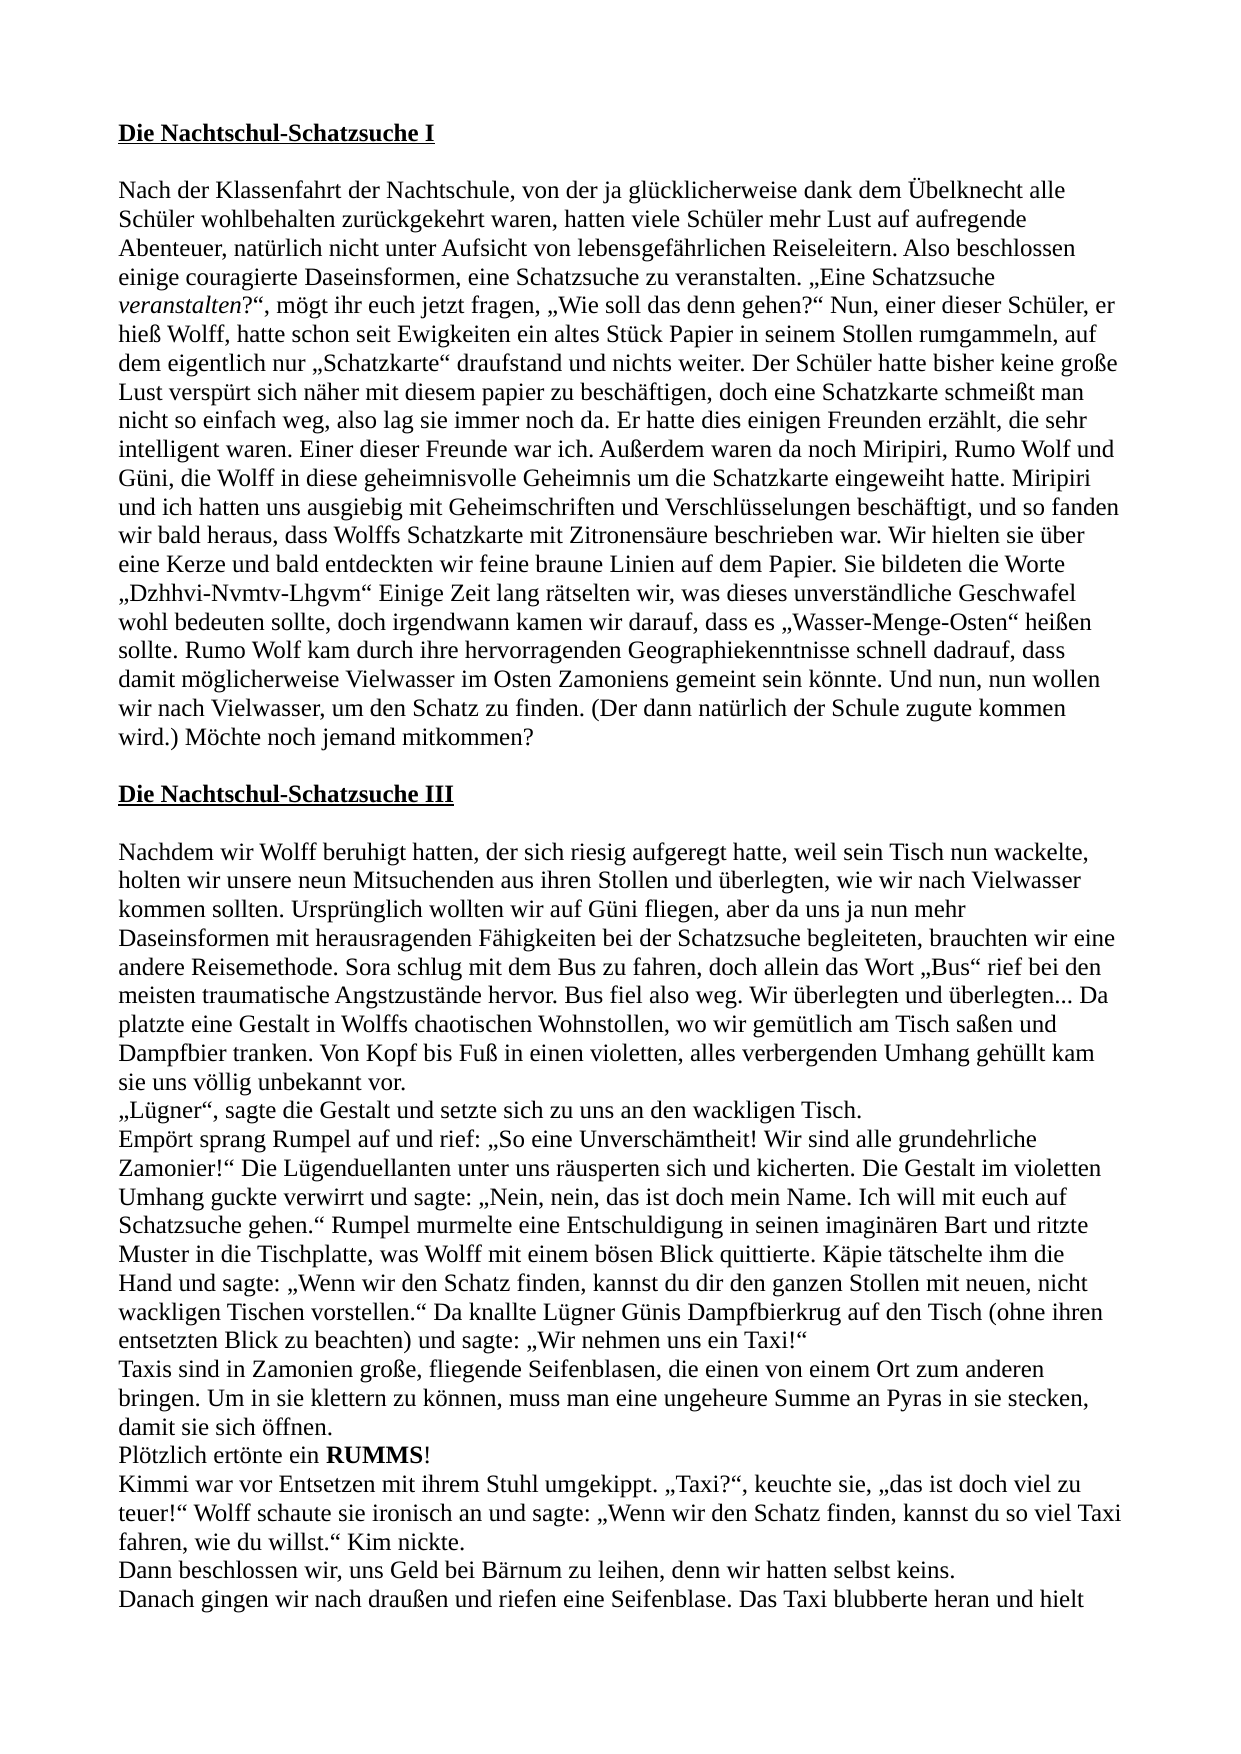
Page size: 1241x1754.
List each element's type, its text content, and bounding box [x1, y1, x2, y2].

text Die Nachtschul-Schatzsuche I [118, 118, 1122, 147]
text Nach der Klassenfahrt der Nachtschule, von der ja glücklicherweise dank dem Übelknecht alle Schüler wohlbehalten zurückgekehrt waren, hatten viele Schüler mehr Lust auf aufregende Abenteuer, natürlich nicht unter Aufsicht von lebensgefährlichen Reiseleitern. Also beschlossen einige couragierte Daseinsformen, eine Schatzsuche zu veranstalten. „Eine Schatzsuche veranstalten?“, mögt ihr euch jetzt fragen, „Wie soll das denn gehen?“ Nun, einer dieser Schüler, er hieß Wolff, hatte schon seit Ewigkeiten ein altes Stück Papier in seinem Stollen rumgammeln, auf dem eigentlich nur „Schatzkarte“ draufstand und nichts weiter. Der Schüler hatte bisher keine große Lust verspürt sich näher mit diesem papier zu beschäftigen, doch eine Schatzkarte schmeißt man nicht so einfach weg, also lag sie immer noch da. Er hatte dies einigen Freunden erzählt, die sehr intelligent waren. Einer dieser Freunde war ich. Außerdem waren da noch Miripiri, Rumo Wolf und Güni, die Wolff in diese geheimnisvolle Geheimnis um die Schatzkarte eingeweiht hatte. Miripiri und ich hatten uns ausgiebig mit Geheimschriften und Verschlüsselungen beschäftigt, und so fanden wir bald heraus, dass Wolffs Schatzkarte mit Zitronensäure beschrieben war. Wir hielten sie über eine Kerze und bald entdeckten wir feine braune Linien auf dem Papier. Sie bildeten die Worte „Dzhhvi-Nvmtv-Lhgvm“ Einige Zeit lang rätselten wir, was dieses unverständliche Geschwafel wohl bedeuten sollte, doch irgendwann kamen wir darauf, dass es „Wasser-Menge-Osten“ heißen sollte. Rumo Wolf kam durch ihre hervorragenden Geographiekenntnisse schnell dadrauf, dass damit möglicherweise Vielwasser im Osten Zamoniens gemeint sein könnte. Und nun, nun wollen wir nach Vielwasser, um den Schatz zu finden. (Der dann natürlich der Schule zugute kommen wird.) Möchte noch jemand mitkommen? [118, 176, 1122, 751]
text Nachdem wir Wolff beruhigt hatten, der sich riesig aufgeregt hatte, weil sein Tisch nun wackelte, holten wir unsere neun Mitsuchenden aus ihren Stollen und überlegten, wie wir nach Vielwasser kommen sollten. Ursprünglich wollten wir auf Güni fliegen, aber da uns ja nun mehr Daseinsformen mit herausragenden Fähigkeiten bei der Schatzsuche begleiteten, brauchten wir eine andere Reisemethode. Sora schlug mit dem Bus zu fahren, doch allein das Wort „Bus“ rief bei den meisten traumatische Angstzustände hervor. Bus fiel also weg. Wir überlegten und überlegten... Da platzte eine Gestalt in Wolffs chaotischen Wohnstollen, wo wir gemütlich am Tisch saßen und Dampfbier tranken. Von Kopf bis Fuß in einen violetten, alles verbergenden Umhang gehüllt kam sie uns völlig unbekannt vor. „Lügner“, sagte die Gestalt und setzte sich zu uns an den wackligen Tisch. Empört sprang Rumpel auf und rief: „So eine Unverschämtheit! Wir sind alle grundehrliche Zamonier!“ Die Lügenduellanten unter uns räusperten sich und kicherten. Die Gestalt im violetten Umhang guckte verwirrt und sagte: „Nein, nein, das ist doch mein Name. Ich will mit euch auf Schatzsuche gehen.“ Rumpel murmelte eine Entschuldigung in seinen imaginären Bart und ritzte Muster in die Tischplatte, was Wolff mit einem bösen Blick quittierte. Käpie tätschelte ihm die Hand und sagte: „Wenn wir den Schatz finden, kannst du dir den ganzen Stollen mit neuen, nicht wackligen Tischen vorstellen.“ Da knallte Lügner Günis Dampfbierkrug auf den Tisch (ohne ihren entsetzten Blick zu beachten) und sagte: „Wir nehmen uns ein Taxi!“ Taxis sind in Zamonien große, fliegende Seifenblasen, die einen von einem Ort zum anderen bringen. Um in sie klettern zu können, muss man eine ungeheure Summe an Pyras in sie stecken, damit sie sich öffnen. Plötzlich ertönte ein RUMMS! Kimmi war vor Entsetzen mit ihrem Stuhl umgekippt. „Taxi?“, keuchte sie, „das ist doch viel zu teuer!“ Wolff schaute sie ironisch an und sagte: „Wenn wir den Schatz finden, kannst du so viel Taxi fahren, wie du willst.“ Kim nickte. Dann beschlossen wir, uns Geld bei Bärnum zu leihen, denn wir hatten selbst keins. Danach gingen wir nach draußen und riefen eine Seifenblase. Das Taxi blubberte heran und hielt [118, 837, 1122, 1613]
text Die Nachtschul-Schatzsuche III [118, 779, 1122, 808]
